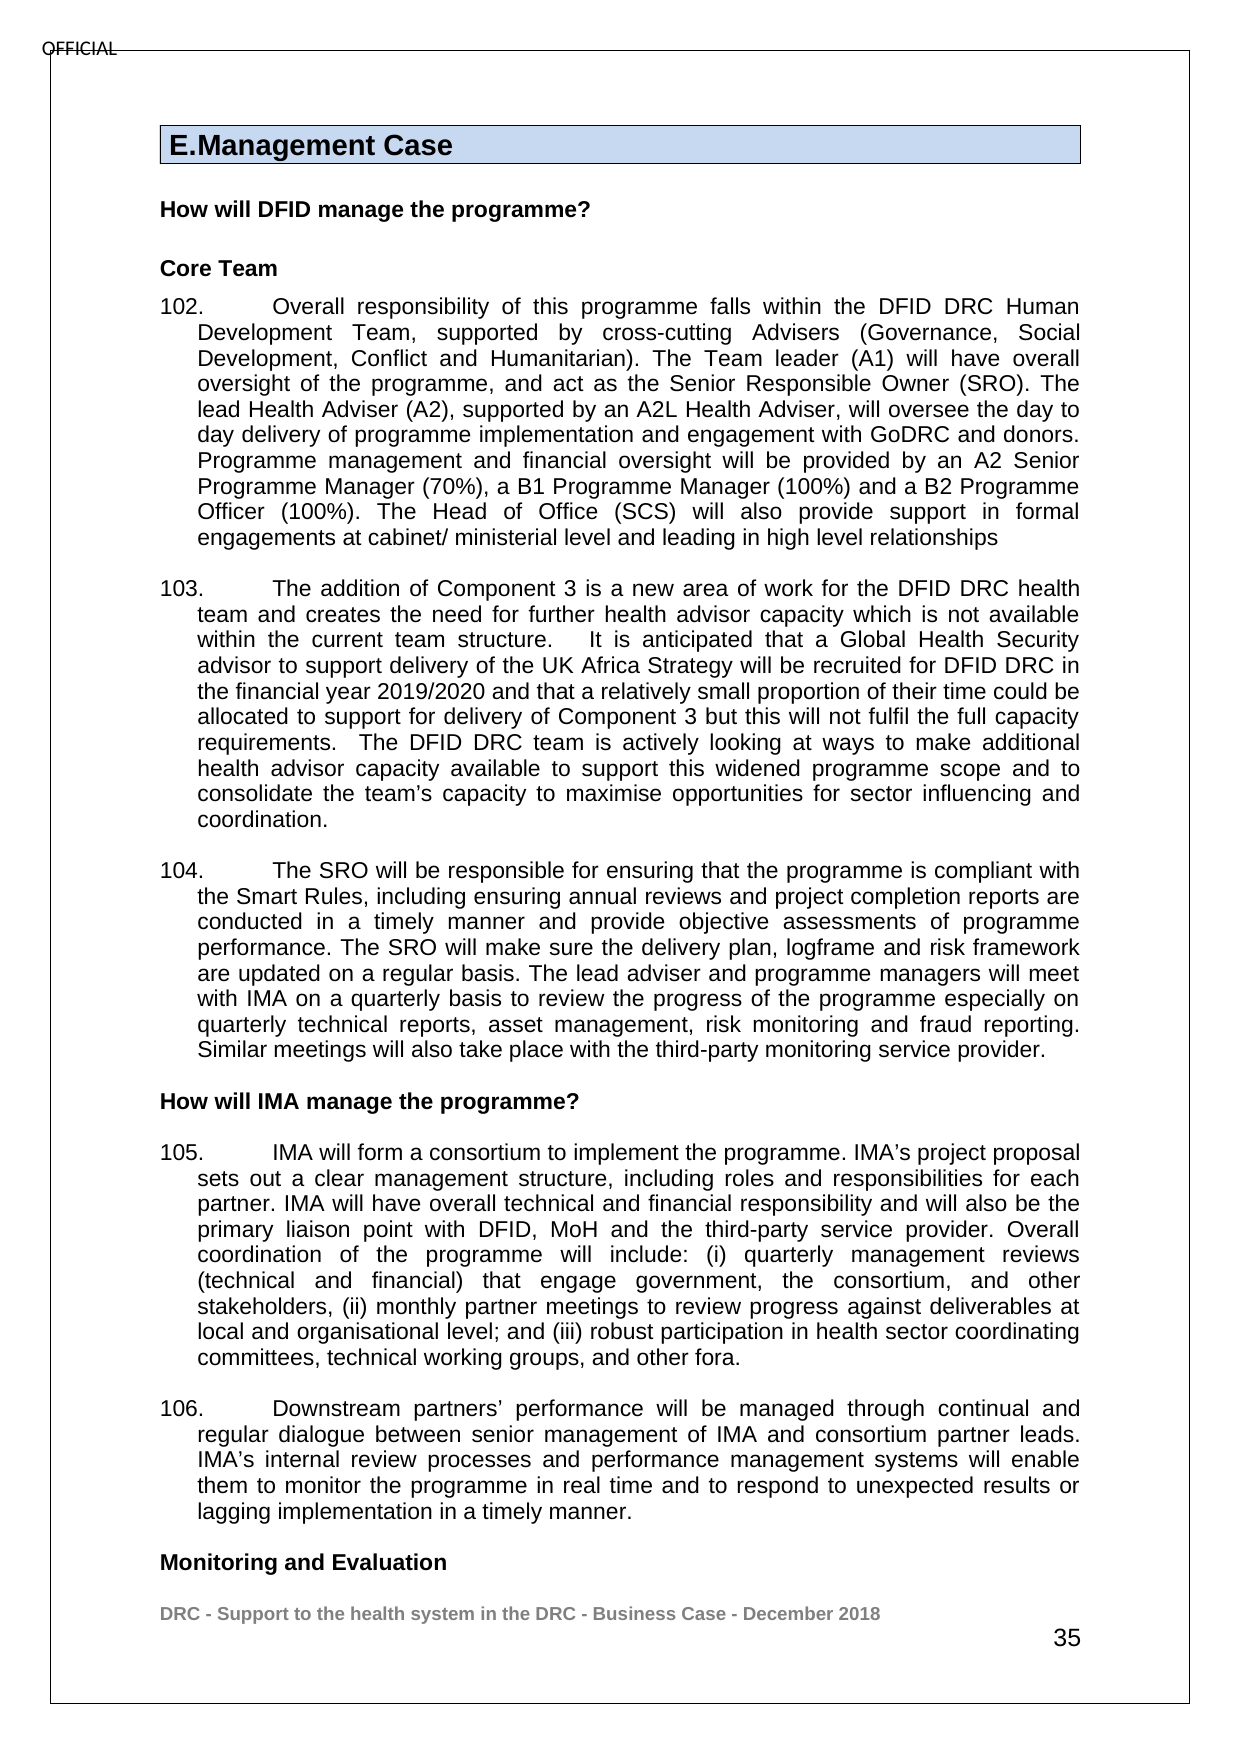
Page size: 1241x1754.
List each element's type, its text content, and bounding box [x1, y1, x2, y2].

subtitle Management Case [161, 126, 1080, 163]
text Monitoring and Evaluation [159, 1550, 1081, 1575]
text How will IMA manage the programme? [159, 1088, 1081, 1114]
list IMA will form a consortium to implement the programme. IMA’s project proposal sets out a clear management structure, including roles and responsibilities for each partner. IMA will have overall technical and financial responsibility and will also be the primary liaison point with DFID, MoH and the third-party service provider. Overall coordination of the programme will include: (i) quarterly management reviews (technical and financial) that engage government, the consortium, and other stakeholders, (ii) monthly partner meetings to review progress against deliverables at local and organisational level; and (iii) robust participation in health sector coordinating committees, technical working groups, and other fora. [159, 1140, 1081, 1370]
text Core Team [159, 256, 1081, 282]
list Overall responsibility of this programme falls within the DFID DRC Human Development Team, supported by cross-cutting Advisers (Governance, Social Development, Conflict and Humanitarian). The Team leader (A1) will have overall oversight of the programme, and act as the Senior Responsible Owner (SRO). The lead Health Adviser (A2), supported by an A2L Health Adviser, will oversee the day to day delivery of programme implementation and engagement with GoDRC and donors. Programme management and financial oversight will be provided by an A2 Senior Programme Manager (70%), a B1 Programme Manager (100%) and a B2 Programme Officer (100%). The Head of Office (SCS) will also provide support in formal engagements at cabinet/ ministerial level and leading in high level relationships [159, 294, 1081, 550]
list Downstream partners’ performance will be managed through continual and regular dialogue between senior management of IMA and consortium partner leads. IMA’s internal review processes and performance management systems will enable them to monitor the programme in real time and to respond to unexpected results or lagging implementation in a timely manner. [159, 1396, 1081, 1524]
list The SRO will be responsible for ensuring that the programme is compliant with the Smart Rules, including ensuring annual reviews and project completion reports are conducted in a timely manner and provide objective assessments of programme performance. The SRO will make sure the delivery plan, logframe and risk framework are updated on a regular basis. The lead adviser and programme managers will meet with IMA on a quarterly basis to review the progress of the programme especially on quarterly technical reports, asset management, risk monitoring and fraud reporting. Similar meetings will also take place with the third-party monitoring service provider. [159, 858, 1081, 1063]
list The addition of Component 3 is a new area of work for the DFID DRC health team and creates the need for further health advisor capacity which is not available within the current team structure. It is anticipated that a Global Health Security advisor to support delivery of the UK Africa Strategy will be recruited for DFID DRC in the financial year 2019/2020 and that a relatively small proportion of their time could be allocated to support for delivery of Component 3 but this will not fulfil the full capacity requirements. The DFID DRC team is actively looking at ways to make additional health advisor capacity available to support this widened programme scope and to consolidate the team’s capacity to maximise opportunities for sector influencing and coordination. [159, 576, 1081, 832]
text How will DFID manage the programme? [159, 196, 1081, 222]
